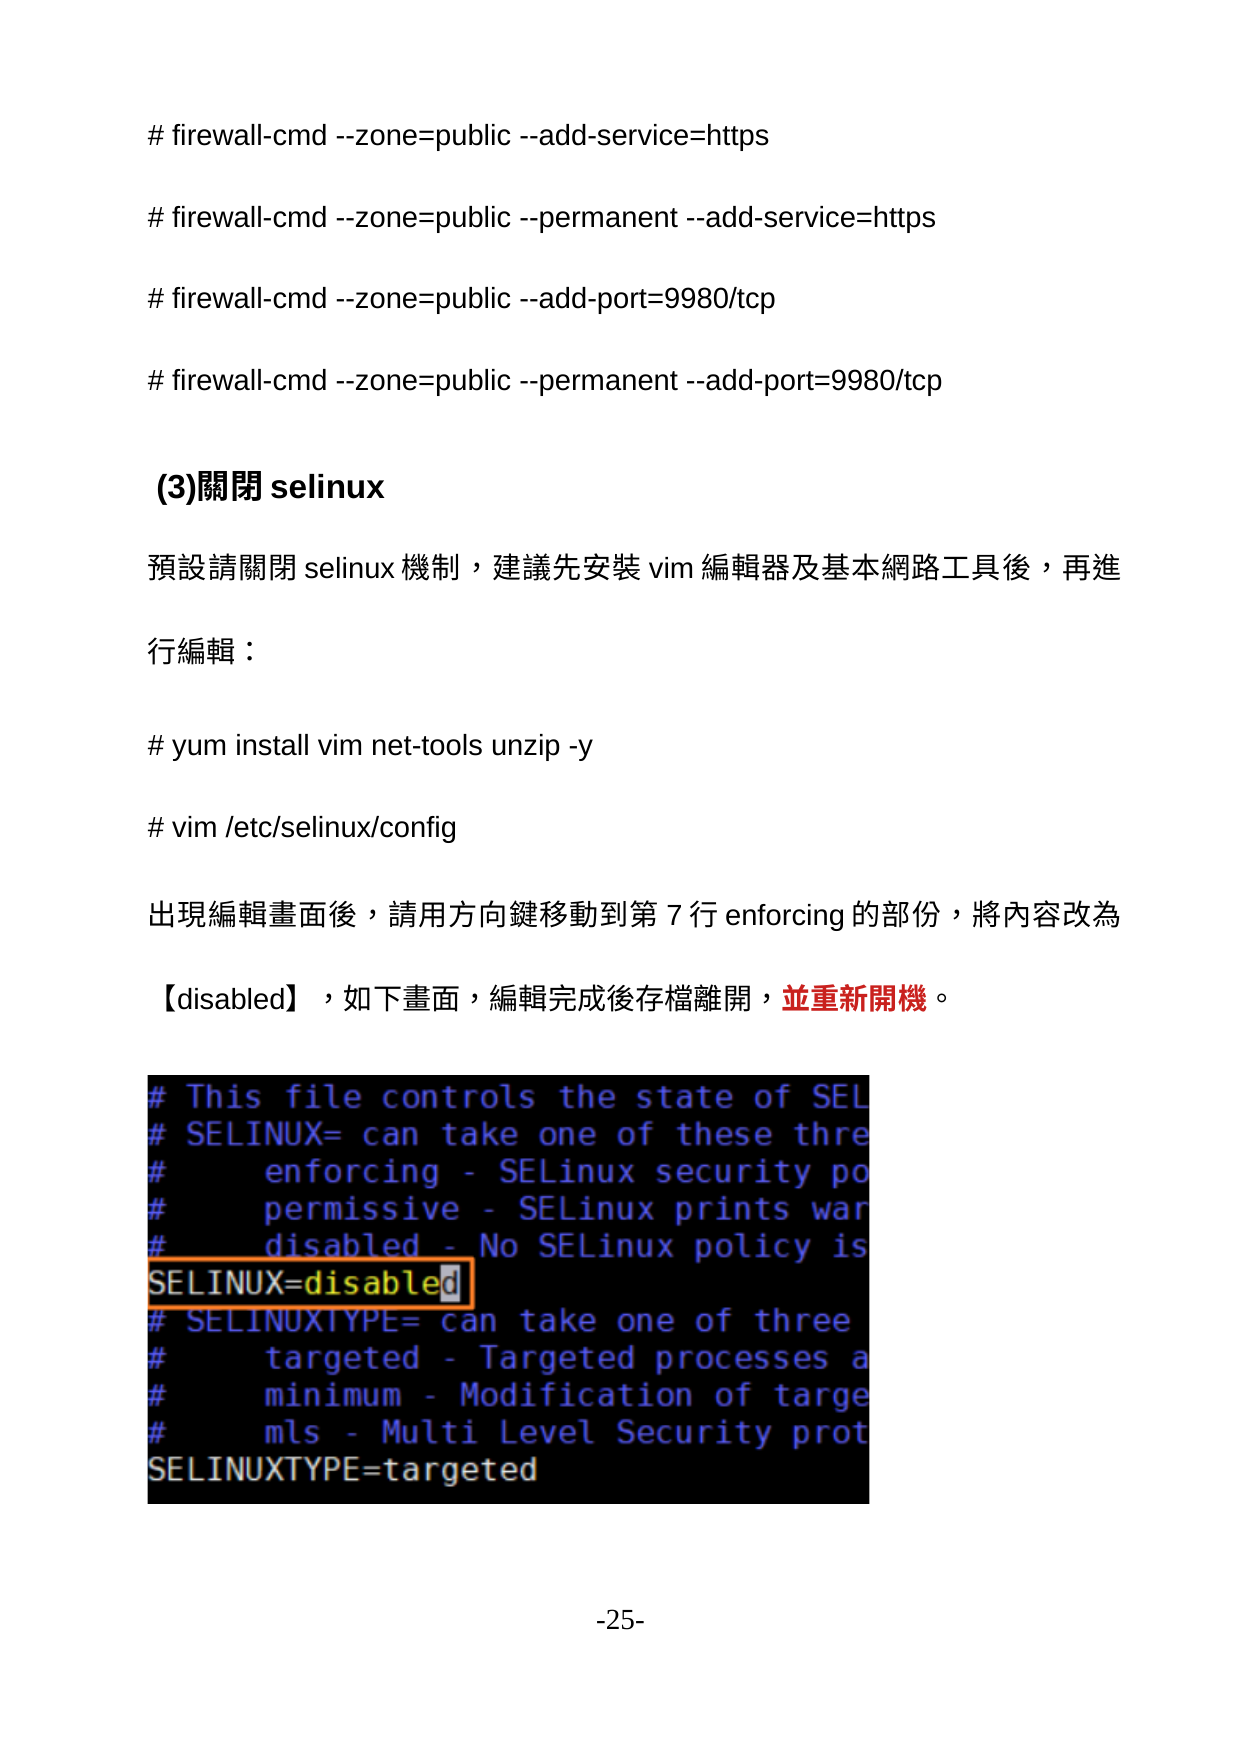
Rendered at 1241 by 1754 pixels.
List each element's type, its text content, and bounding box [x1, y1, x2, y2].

text # yum install vim net-tools unzip -y [148, 728, 1122, 761]
text # firewall-cmd --zone=public --add-service=https [148, 118, 1122, 152]
text # firewall-cmd --zone=public --add-port=9980/tcp [148, 281, 1122, 315]
text # firewall-cmd --zone=public --permanent --add-port=9980/tcp [148, 363, 1122, 397]
text 預設請關閉selinux機制，建議先安裝vim編輯器及基本網路工具後，再進行編輯： [148, 544, 1122, 671]
subtitle 關閉selinux [118, 459, 1122, 508]
text 出現編輯畫面後，請用方向鍵移動到第7行enforcing的部份，將內容改為【disabled】，如下畫面，編輯完成後存檔離開，並重新開機。 [148, 891, 1122, 1018]
picture [147, 1075, 870, 1504]
text # firewall-cmd --zone=public --permanent --add-service=https [148, 200, 1122, 233]
text # vim /etc/selinux/config [148, 809, 1122, 843]
